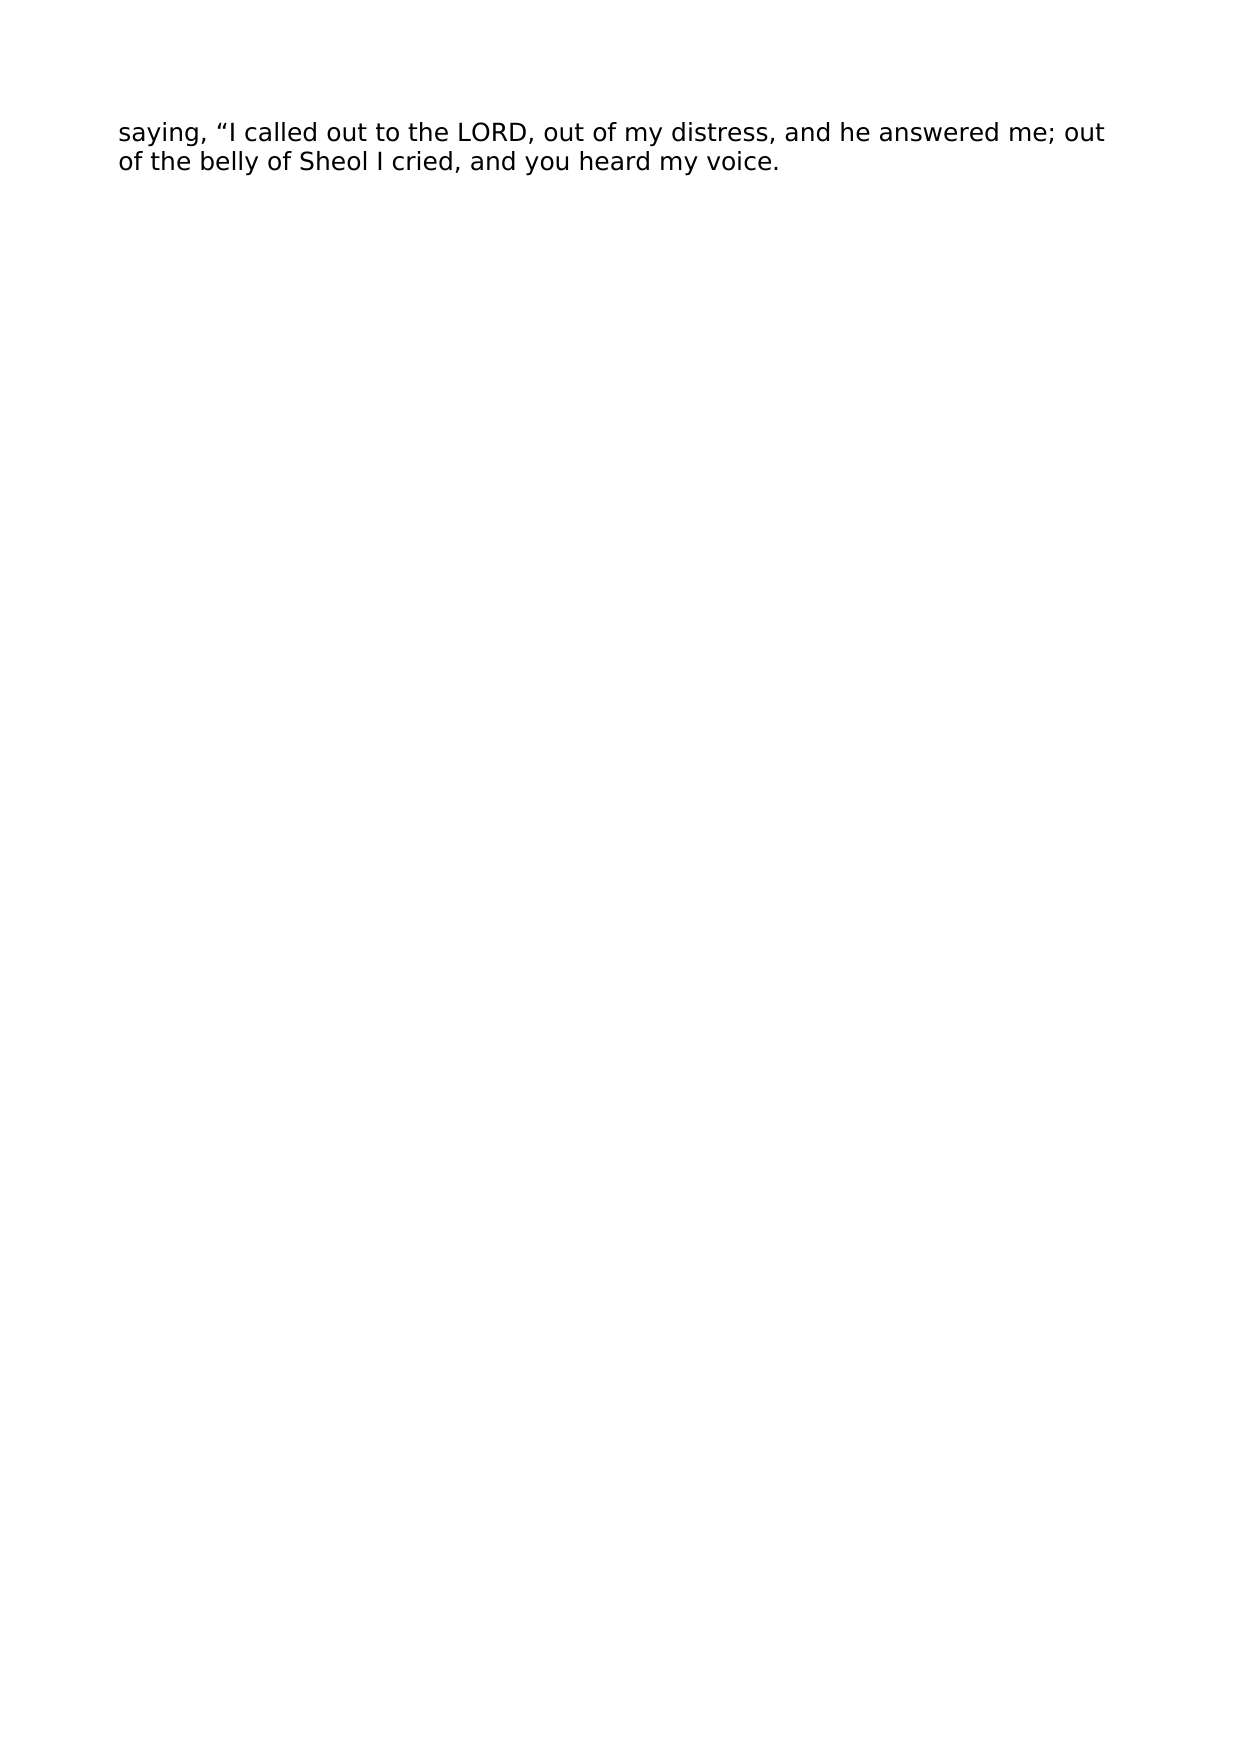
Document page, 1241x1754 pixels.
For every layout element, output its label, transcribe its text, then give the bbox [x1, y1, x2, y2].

text saying, “I called out to the LORD, out of my distress, and he answered me; out of the belly of Sheol I cried, and you heard my voice. [118, 118, 1122, 176]
